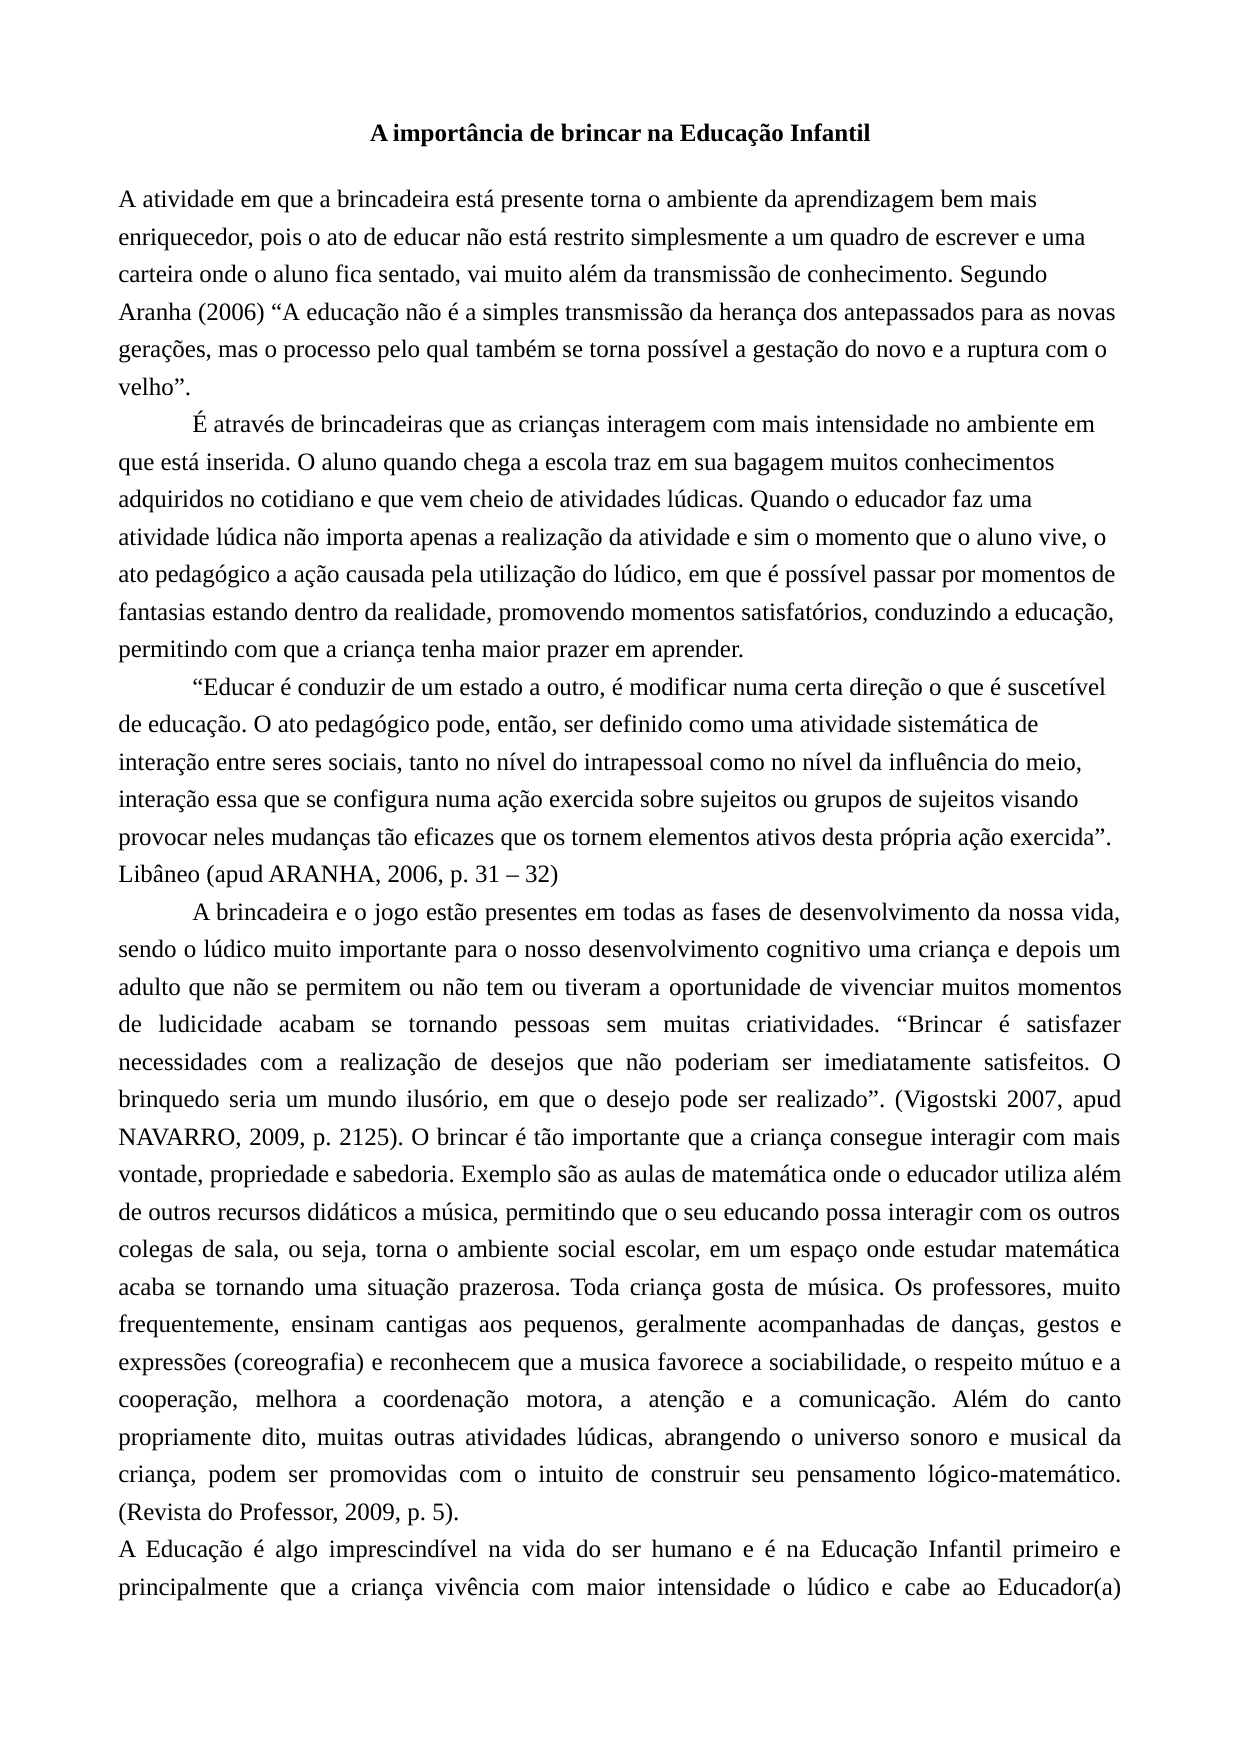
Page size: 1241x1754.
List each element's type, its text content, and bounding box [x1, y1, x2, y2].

text A Educação é algo imprescindível na vida do ser humano e é na Educação Infantil primeiro e principalmente que a criança vivência com maior intensidade o lúdico e cabe ao Educador(a) [118, 1526, 1122, 1601]
text A importância de brincar na Educação Infantil [118, 118, 1122, 147]
text A brincadeira e o jogo estão presentes em todas as fases de desenvolvimento da nossa vida, sendo o lúdico muito importante para o nosso desenvolvimento cognitivo uma criança e depois um adulto que não se permitem ou não tem ou tiveram a oportunidade de vivenciar muitos momentos de ludicidade acabam se tornando pessoas sem muitas criatividades. “Brincar é satisfazer necessidades com a realização de desejos que não poderiam ser imediatamente satisfeitos. O brinquedo seria um mundo ilusório, em que o desejo pode ser realizado”. (Vigostski 2007, apud NAVARRO, 2009, p. 2125). O brincar é tão importante que a criança consegue interagir com mais vontade, propriedade e sabedoria. Exemplo são as aulas de matemática onde o educador utiliza além de outros recursos didáticos a música, permitindo que o seu educando possa interagir com os outros colegas de sala, ou seja, torna o ambiente social escolar, em um espaço onde estudar matemática acaba se tornando uma situação prazerosa. Toda criança gosta de música. Os professores, muito frequentemente, ensinam cantigas aos pequenos, geralmente acompanhadas de danças, gestos e expressões (coreografia) e reconhecem que a musica favorece a sociabilidade, o respeito mútuo e a cooperação, melhora a coordenação motora, a atenção e a comunicação. Além do canto propriamente dito, muitas outras atividades lúdicas, abrangendo o universo sonoro e musical da criança, podem ser promovidas com o intuito de construir seu pensamento lógico-matemático. (Revista do Professor, 2009, p. 5). [118, 888, 1122, 1526]
text É através de brincadeiras que as crianças interagem com mais intensidade no ambiente em que está inserida. O aluno quando chega a escola traz em sua bagagem muitos conhecimentos adquiridos no cotidiano e que vem cheio de atividades lúdicas. Quando o educador faz uma atividade lúdica não importa apenas a realização da atividade e sim o momento que o aluno vive, o ato pedagógico a ação causada pela utilização do lúdico, em que é possível passar por momentos de fantasias estando dentro da realidade, promovendo momentos satisfatórios, conduzindo a educação, permitindo com que a criança tenha maior prazer em aprender. [118, 401, 1122, 663]
text A atividade em que a brincadeira está presente torna o ambiente da aprendizagem bem mais enriquecedor, pois o ato de educar não está restrito simplesmente a um quadro de escrever e uma carteira onde o aluno fica sentado, vai muito além da transmissão de conhecimento. Segundo Aranha (2006) “A educação não é a simples transmissão da herança dos antepassados para as novas gerações, mas o processo pelo qual também se torna possível a gestação do novo e a ruptura com o velho”. [118, 176, 1122, 401]
text “Educar é conduzir de um estado a outro, é modificar numa certa direção o que é suscetível de educação. O ato pedagógico pode, então, ser definido como uma atividade sistemática de interação entre seres sociais, tanto no nível do intrapessoal como no nível da influência do meio, interação essa que se configura numa ação exercida sobre sujeitos ou grupos de sujeitos visando provocar neles mudanças tão eficazes que os tornem elementos ativos desta própria ação exercida”. Libâneo (apud ARANHA, 2006, p. 31 – 32) [118, 663, 1122, 888]
